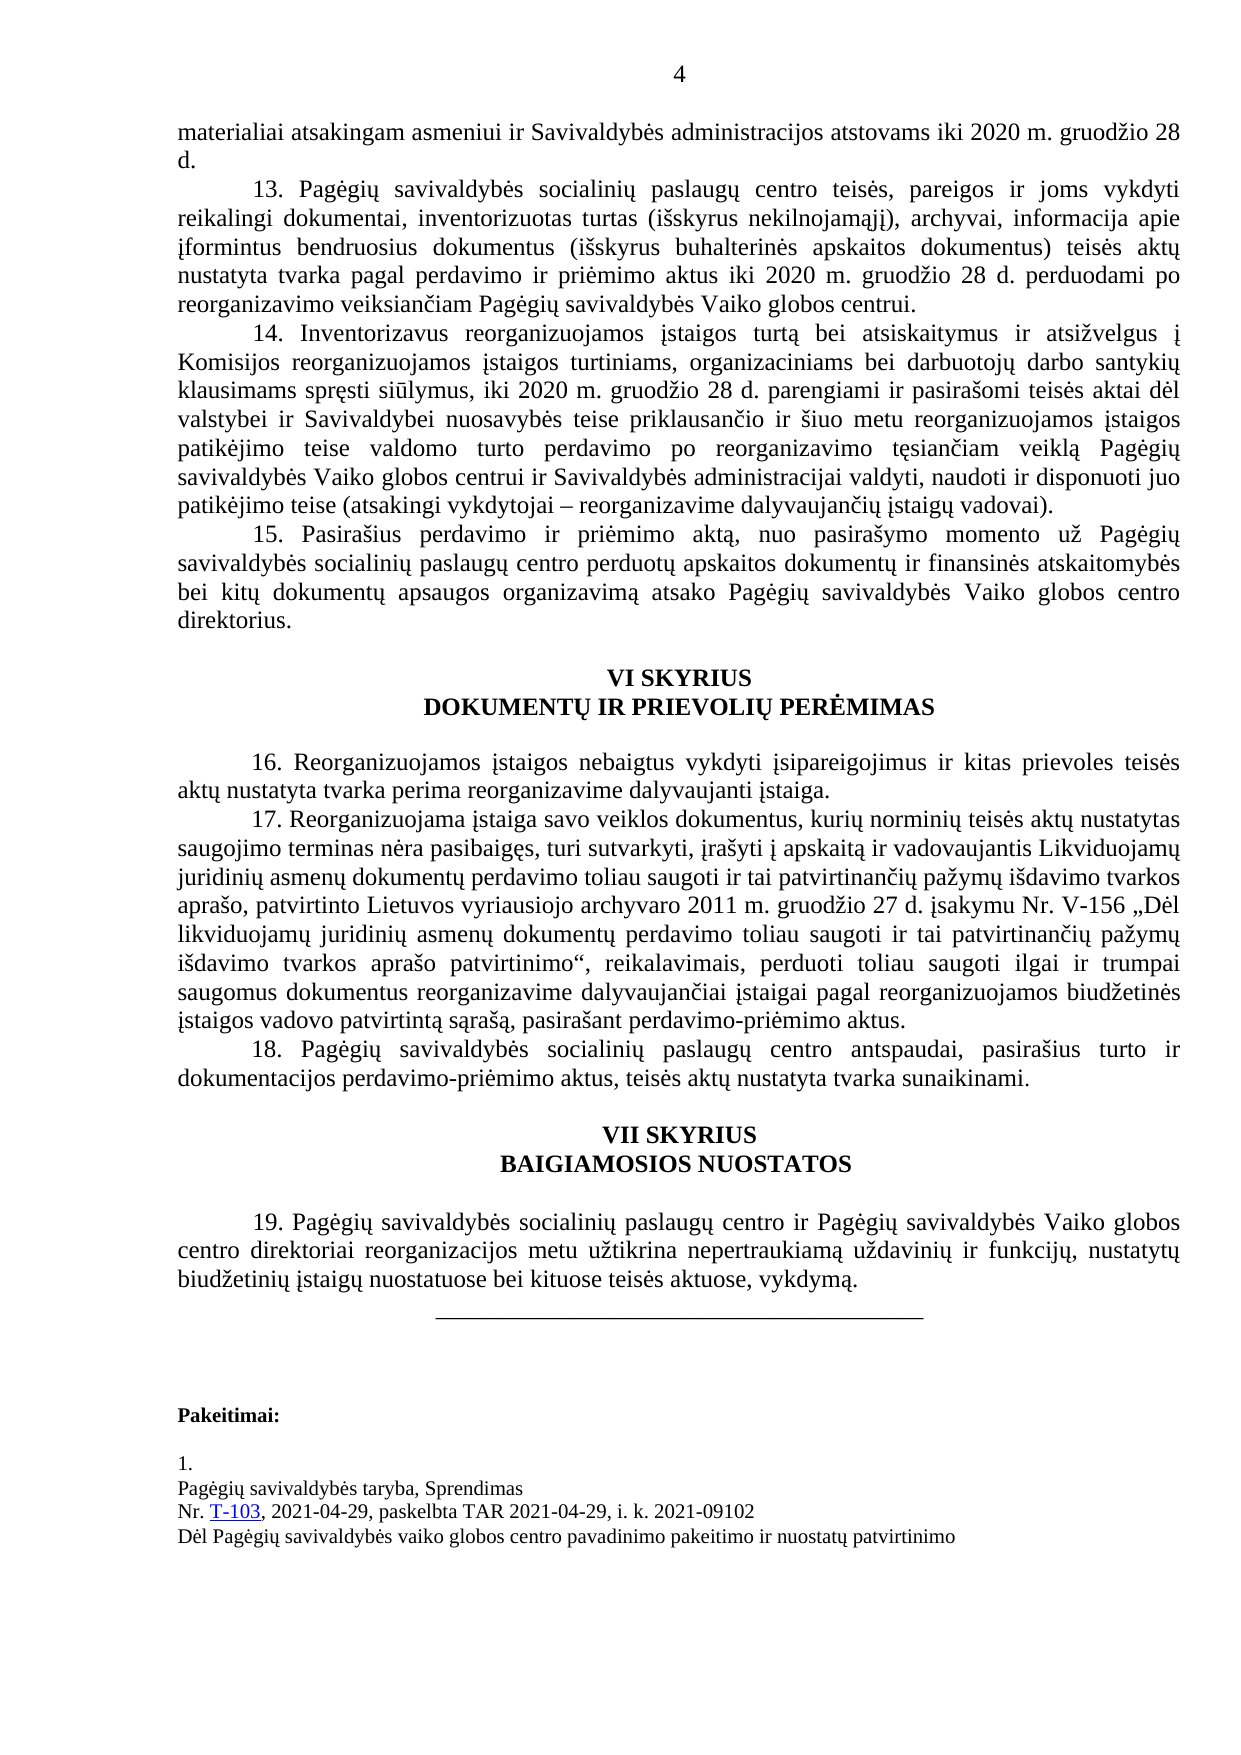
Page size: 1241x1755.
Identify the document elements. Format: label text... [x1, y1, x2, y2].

text Nr. T-103, 2021-04-29, paskelbta TAR 2021-04-29, i. k. 2021-09102 [177, 1499, 1181, 1523]
text 1. [177, 1451, 1181, 1475]
text Pagėgių savivaldybės taryba, Sprendimas [177, 1475, 1181, 1499]
text 17. Reorganizuojama įstaiga savo veiklos dokumentus, kurių norminių teisės aktų nustatytas saugojimo terminas nėra pasibaigęs, turi sutvarkyti, įrašyti į apskaitą ir vadovaujantis Likviduojamų juridinių asmenų dokumentų perdavimo toliau saugoti ir tai patvirtinančių pažymų išdavimo tvarkos aprašo, patvirtinto Lietuvos vyriausiojo archyvaro 2011 m. gruodžio 27 d. įsakymu Nr. V-156 „Dėl likviduojamų juridinių asmenų dokumentų perdavimo toliau saugoti ir tai patvirtinančių pažymų išdavimo tvarkos aprašo patvirtinimo“, reikalavimais, perduoti toliau saugoti ilgai ir trumpai saugomus dokumentus reorganizavime dalyvaujančiai įstaigai pagal reorganizuojamos biudžetinės įstaigos vadovo patvirtintą sąrašą, pasirašant perdavimo-priėmimo aktus. [177, 804, 1181, 1034]
text DOKUMENTŲ IR PRIEVOLIŲ PERĖMIMAS [177, 692, 1181, 720]
text 19. Pagėgių savivaldybės socialinių paslaugų centro ir Pagėgių savivaldybės Vaiko globos centro direktoriai reorganizacijos metu užtikrina nepertraukiamą uždavinių ir funkcijų, nustatytų biudžetinių įstaigų nuostatuose bei kituose teisės aktuose, vykdymą. [177, 1207, 1181, 1293]
text VI SKYRIUS [177, 663, 1181, 692]
text _______________________________________ [177, 1293, 1181, 1322]
text 14. Inventorizavus reorganizuojamos įstaigos turtą bei atsiskaitymus ir atsižvelgus į Komisijos reorganizuojamos įstaigos turtiniams, organizaciniams bei darbuotojų darbo santykių klausimams spręsti siūlymus, iki 2020 m. gruodžio 28 d. parengiami ir pasirašomi teisės aktai dėl valstybei ir Savivaldybei nuosavybės teise priklausančio ir šiuo metu reorganizuojamos įstaigos patikėjimo teise valdomo turto perdavimo po reorganizavimo tęsiančiam veiklą Pagėgių savivaldybės Vaiko globos centrui ir Savivaldybės administracijai valdyti, naudoti ir disponuoti juo patikėjimo teise (atsakingi vykdytojai – reorganizavime dalyvaujančių įstaigų vadovai). [177, 318, 1181, 519]
text 13. Pagėgių savivaldybės socialinių paslaugų centro teisės, pareigos ir joms vykdyti reikalingi dokumentai, inventorizuotas turtas (išskyrus nekilnojamąjį), archyvai, informacija apie įformintus bendruosius dokumentus (išskyrus buhalterinės apskaitos dokumentus) teisės aktų nustatyta tvarka pagal perdavimo ir priėmimo aktus iki 2020 m. gruodžio 28 d. perduodami po reorganizavimo veiksiančiam Pagėgių savivaldybės Vaiko globos centrui. [177, 174, 1181, 318]
text 16. Reorganizuojamos įstaigos nebaigtus vykdyti įsipareigojimus ir kitas prievoles teisės aktų nustatyta tvarka perima reorganizavime dalyvaujanti įstaiga. [177, 747, 1181, 804]
text BAIGIAMOSIOS NUOSTATOS [177, 1149, 1181, 1178]
text Pakeitimai: [177, 1403, 1181, 1427]
text 18. Pagėgių savivaldybės socialinių paslaugų centro antspaudai, pasirašius turto ir dokumentacijos perdavimo-priėmimo aktus, teisės aktų nustatyta tvarka sunaikinami. [177, 1034, 1181, 1092]
text materialiai atsakingam asmeniui ir Savivaldybės administracijos atstovams iki 2020 m. gruodžio 28 d. [177, 117, 1181, 174]
text 15. Pasirašius perdavimo ir priėmimo aktą, nuo pasirašymo momento už Pagėgių savivaldybės socialinių paslaugų centro perduotų apskaitos dokumentų ir finansinės atskaitomybės bei kitų dokumentų apsaugos organizavimą atsako Pagėgių savivaldybės Vaiko globos centro direktorius. [177, 519, 1181, 634]
text VII SKYRIUS [177, 1120, 1181, 1149]
text Dėl Pagėgių savivaldybės vaiko globos centro pavadinimo pakeitimo ir nuostatų patvirtinimo [177, 1523, 1181, 1548]
